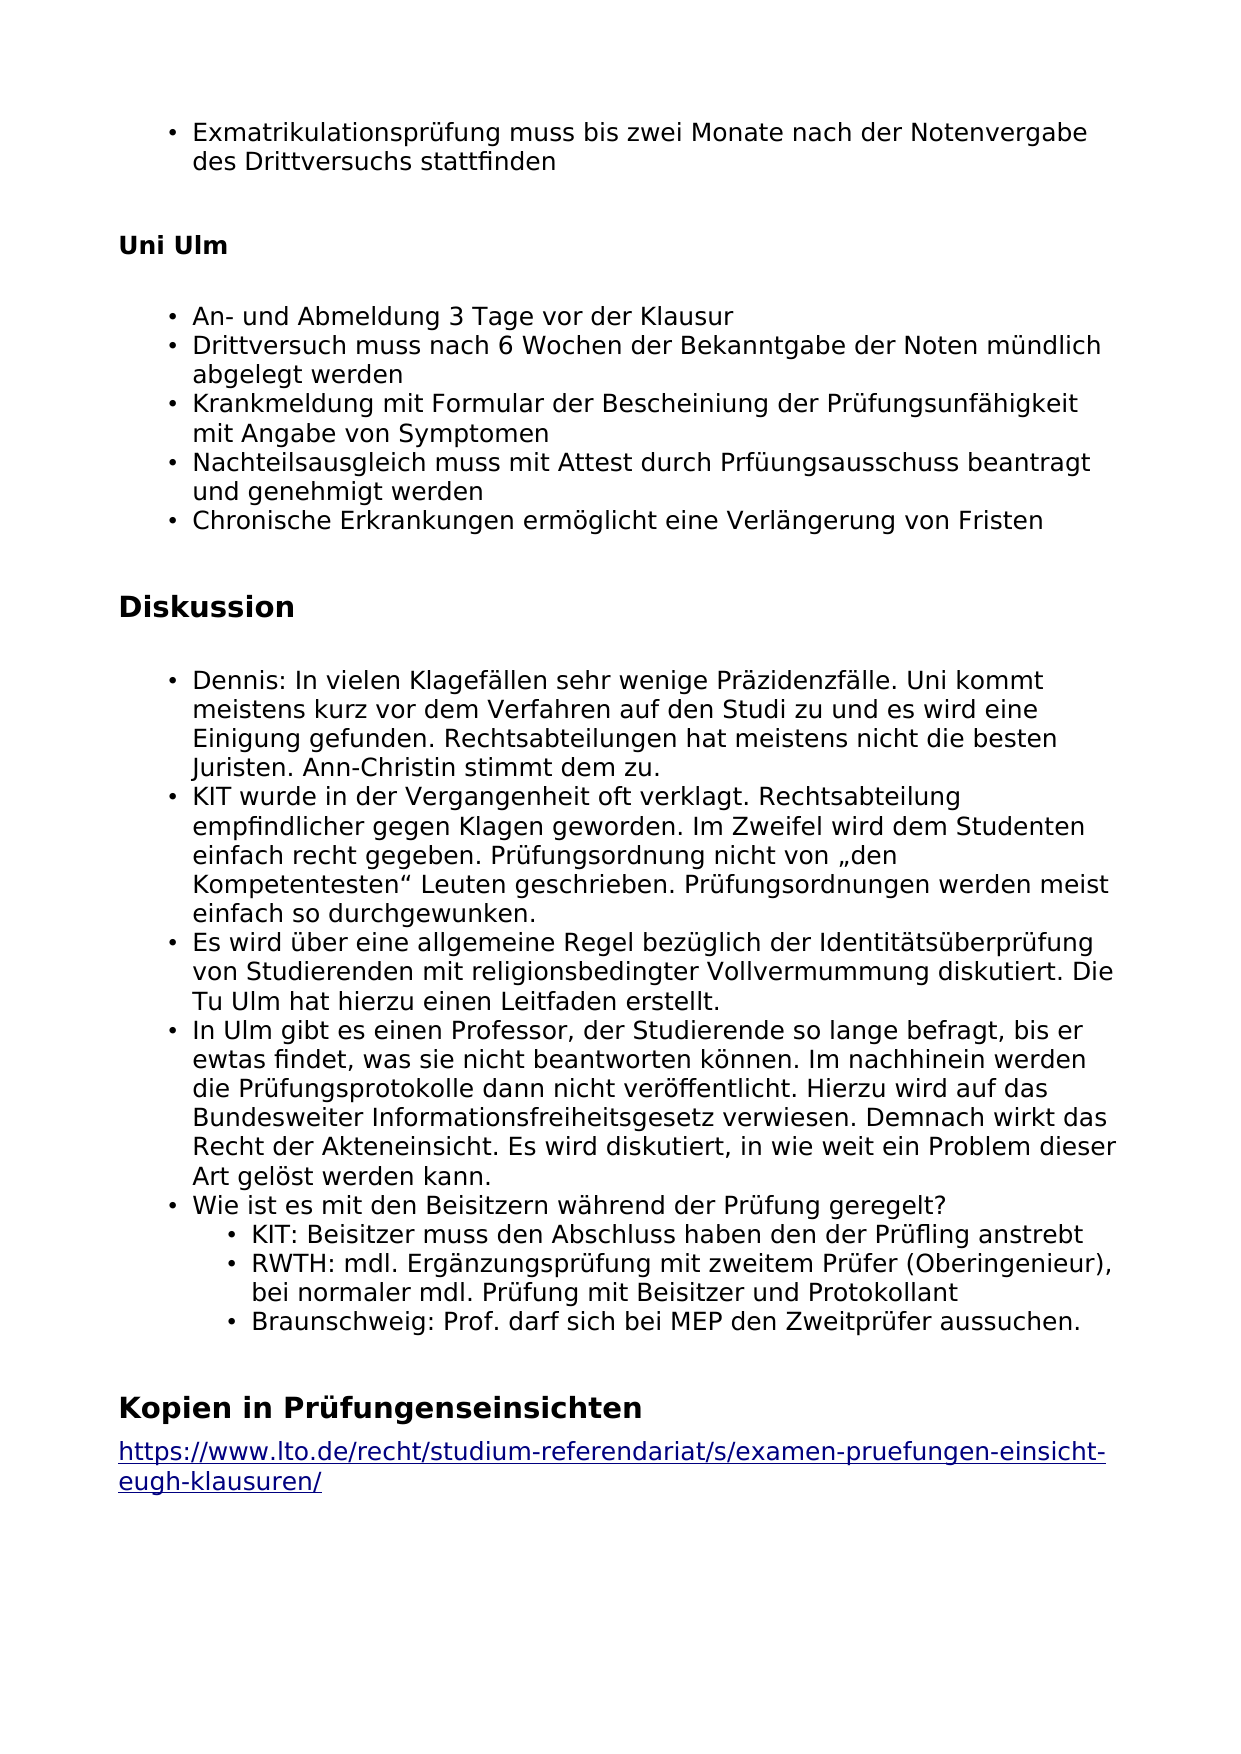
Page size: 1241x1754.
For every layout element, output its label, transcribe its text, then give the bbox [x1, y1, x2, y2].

subtitle Diskussion [118, 590, 1122, 624]
list Krankmeldung mit Formular der Bescheiniung der Prüfungsunfähigkeit mit Angabe von Symptomen [177, 389, 1122, 448]
list An- und Abmeldung 3 Tage vor der Klausur [177, 302, 1122, 331]
subtitle Kopien in Prüfungenseinsichten [118, 1391, 1122, 1425]
list Wie ist es mit den Beisitzern während der Prüfung geregelt? [177, 1191, 1122, 1220]
list Chronische Erkrankungen ermöglicht eine Verlängerung von Fristen [177, 506, 1122, 535]
list Es wird über eine allgemeine Regel bezüglich der Identitätsüberprüfung von Studierenden mit religionsbedingter Vollvermummung diskutiert. Die Tu Ulm hat hierzu einen Leitfaden erstellt. [177, 928, 1122, 1016]
list KIT wurde in der Vergangenheit oft verklagt. Rechtsabteilung empfindlicher gegen Klagen geworden. Im Zweifel wird dem Studenten einfach recht gegeben. Prüfungsordnung nicht von „den Kompetentesten“ Leuten geschrieben. Prüfungsordnungen werden meist einfach so durchgewunken. [177, 782, 1122, 928]
list Exmatrikulationsprüfung muss bis zwei Monate nach der Notenvergabe des Drittversuchs stattfinden [177, 118, 1122, 176]
list Nachteilsausgleich muss mit Attest durch Prfüungsausschuss beantragt und genehmigt werden [177, 448, 1122, 506]
list RWTH: mdl. Ergänzungsprüfung mit zweitem Prüfer (Oberingenieur), bei normaler mdl. Prüfung mit Beisitzer und Protokollant [236, 1249, 1122, 1307]
list Dennis: In vielen Klagefällen sehr wenige Präzidenzfälle. Uni kommt meistens kurz vor dem Verfahren auf den Studi zu und es wird eine Einigung gefunden. Rechtsabteilungen hat meistens nicht die besten Juristen. Ann-Christin stimmt dem zu. [177, 666, 1122, 782]
text https://www.lto.de/recht/studium-referendariat/s/examen-pruefungen-einsicht-eugh-klausuren/ [118, 1438, 1122, 1496]
subtitle Uni Ulm [118, 231, 1122, 260]
list In Ulm gibt es einen Professor, der Studierende so lange befragt, bis er ewtas findet, was sie nicht beantworten können. Im nachhinein werden die Prüfungsprotokolle dann nicht veröffentlicht. Hierzu wird auf das Bundesweiter Informationsfreiheitsgesetz verwiesen. Demnach wirkt das Recht der Akteneinsicht. Es wird diskutiert, in wie weit ein Problem dieser Art gelöst werden kann. [177, 1016, 1122, 1191]
list KIT: Beisitzer muss den Abschluss haben den der Prüfling anstrebt [236, 1220, 1122, 1249]
list Drittversuch muss nach 6 Wochen der Bekanntgabe der Noten mündlich abgelegt werden [177, 331, 1122, 389]
list Braunschweig: Prof. darf sich bei MEP den Zweitprüfer aussuchen. [236, 1307, 1122, 1337]
